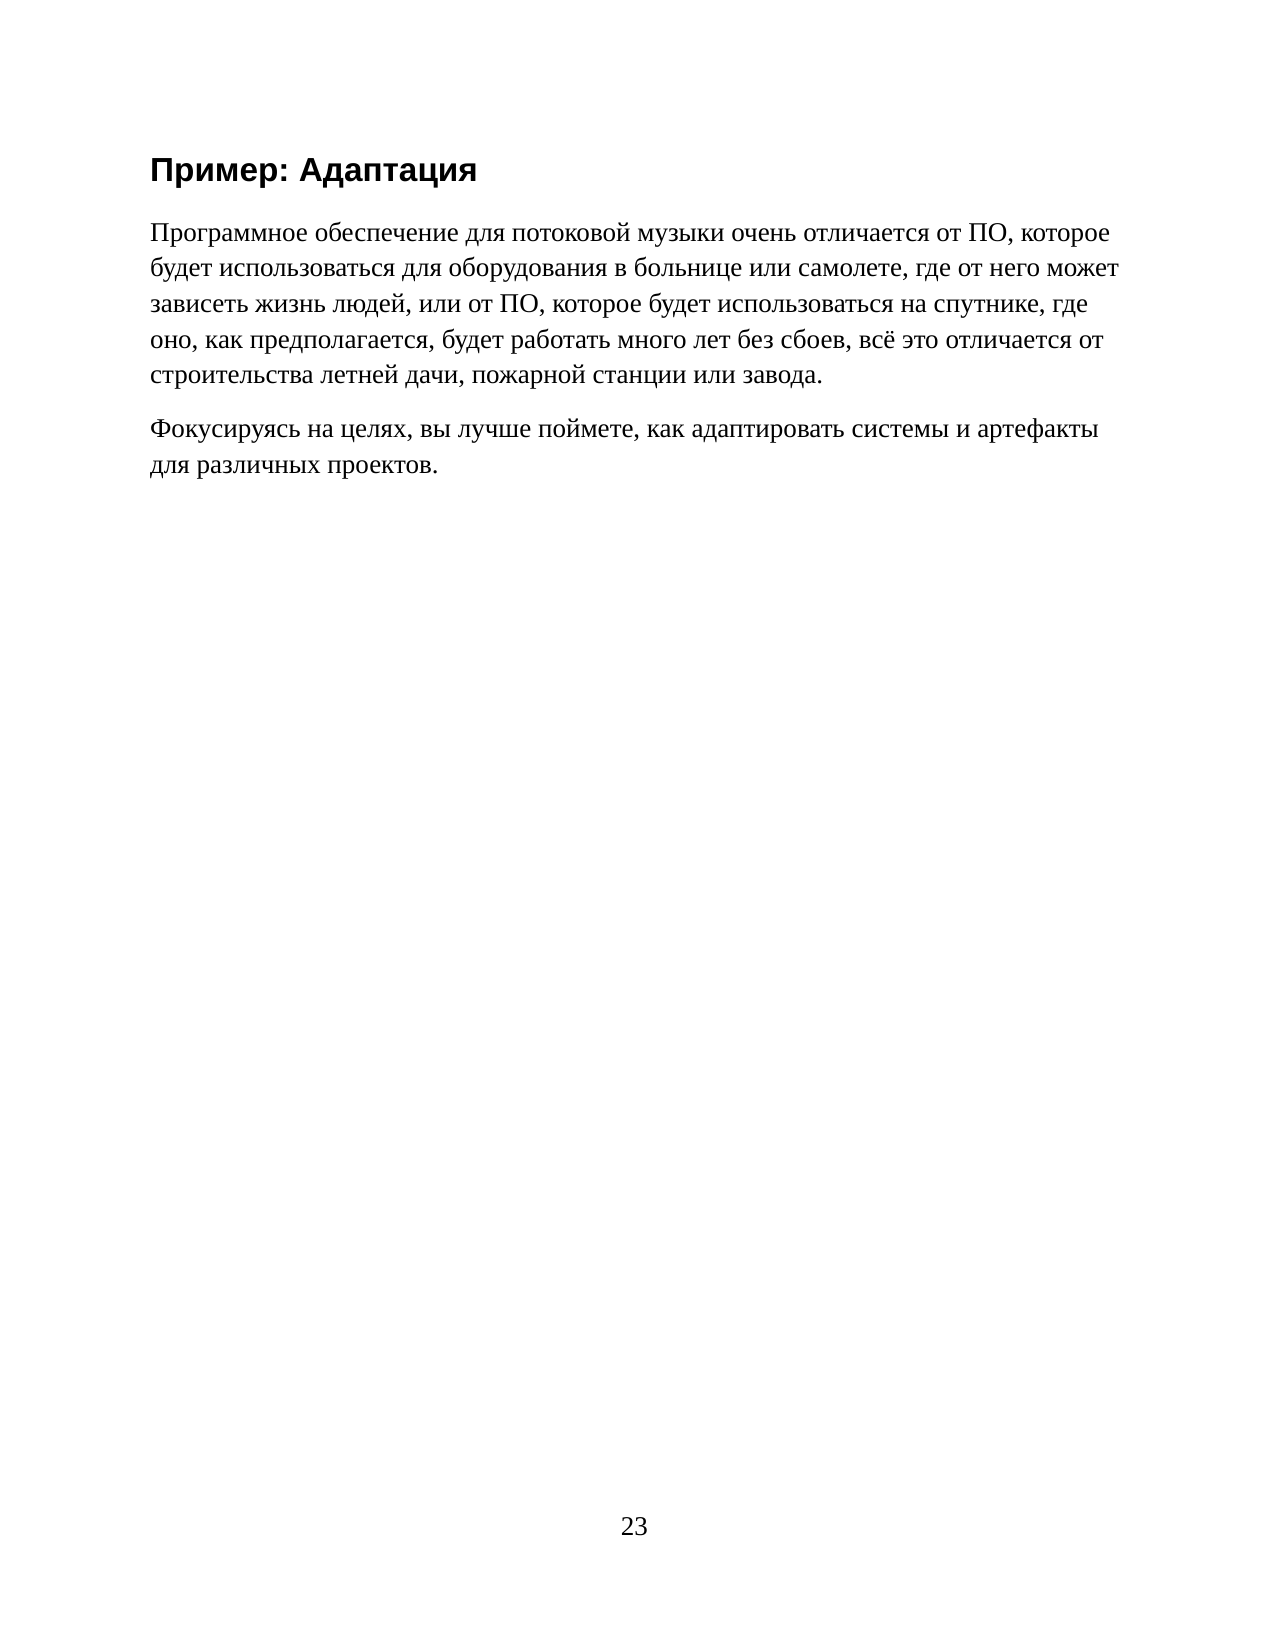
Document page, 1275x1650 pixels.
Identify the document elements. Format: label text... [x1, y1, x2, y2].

subtitle Пример: Адаптация [150, 150, 1125, 188]
text Фокусируясь на целях, вы лучше поймете, как адаптировать системы и артефакты для различных проектов. [150, 412, 1125, 479]
text Программное обеспечение для потоковой музыки очень отличается от ПО, которое будет использоваться для оборудования в больнице или самолете, где от него может зависеть жизнь людей, или от ПО, которое будет использоваться на спутнике, где оно, как предполагается, будет работать много лет без сбоев, всё это отличается от строительства летней дачи, пожарной станции или завода. [150, 216, 1125, 390]
